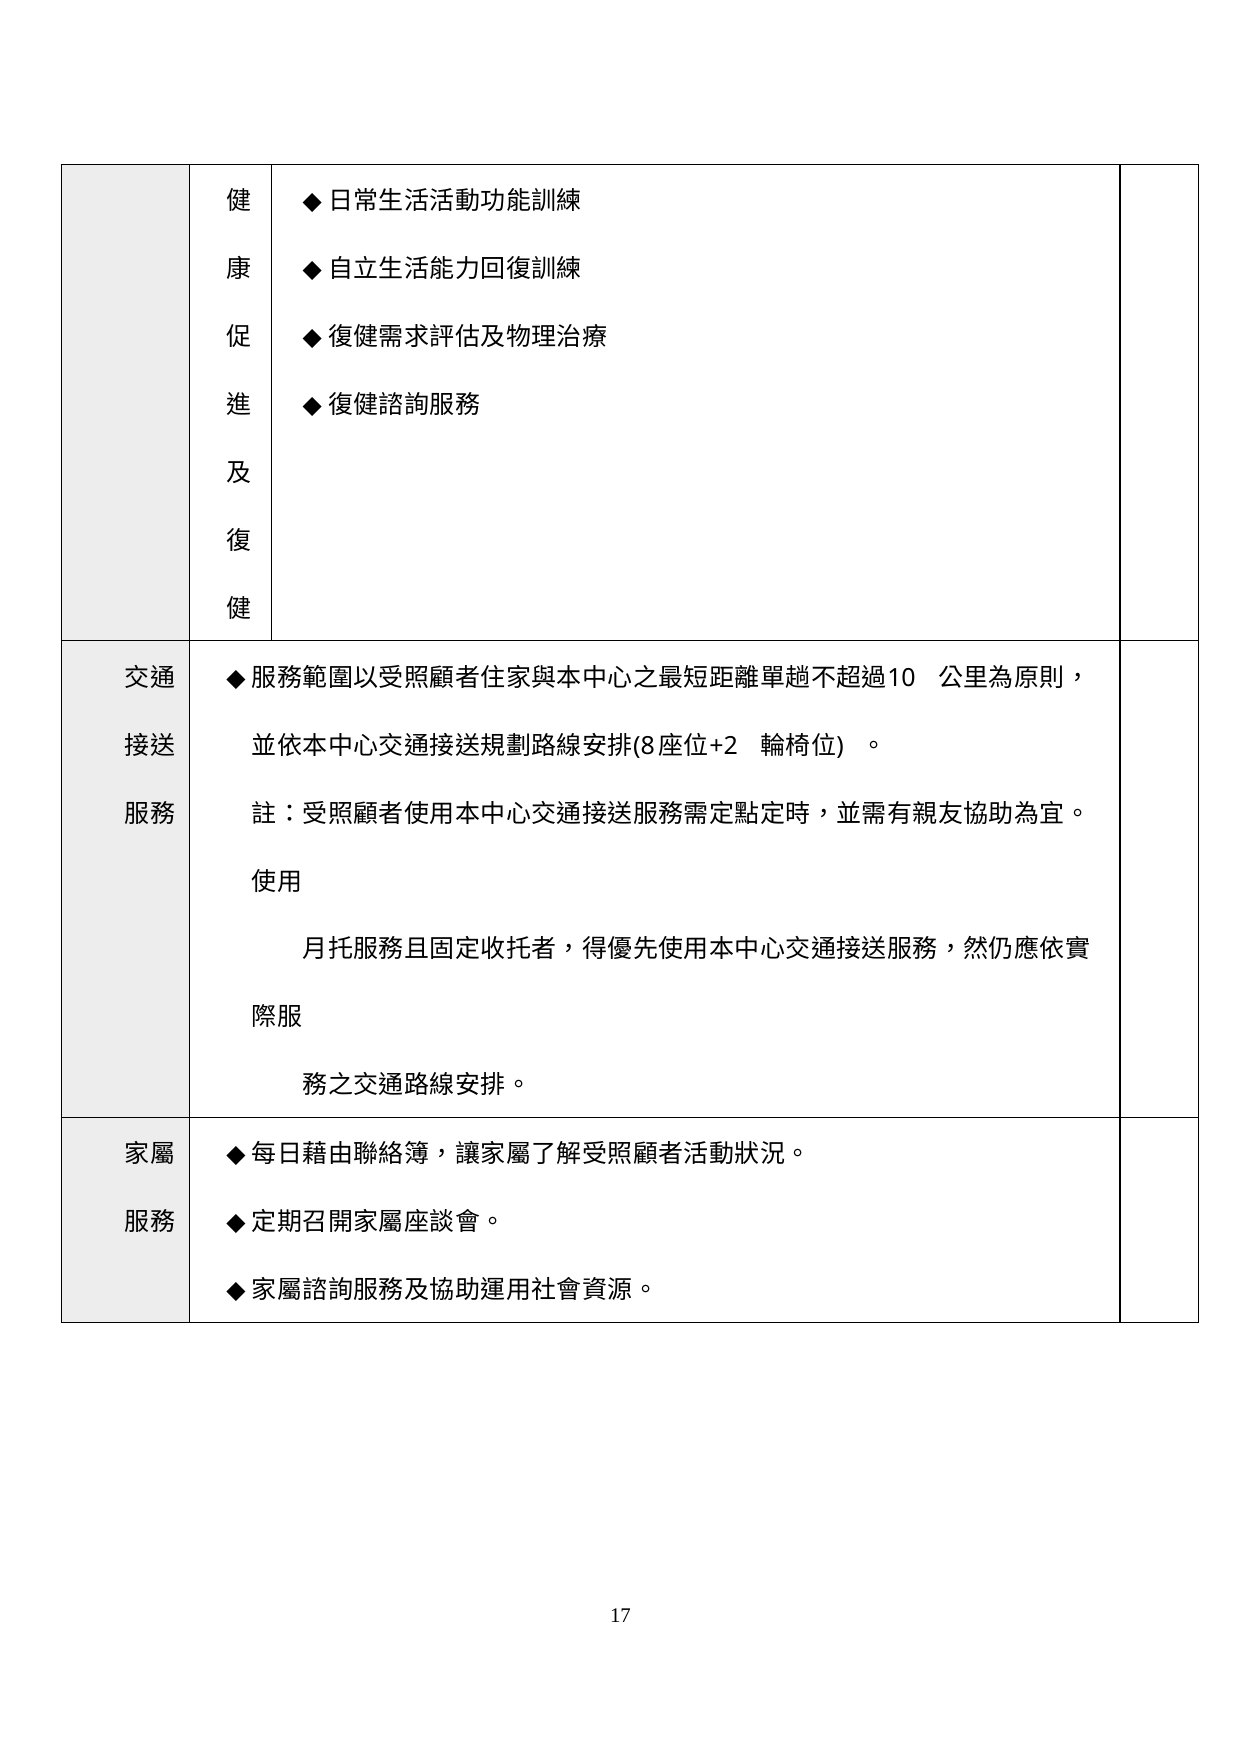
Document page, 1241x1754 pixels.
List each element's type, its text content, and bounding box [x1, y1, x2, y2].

table_cell 交通接送服務 [62, 641, 189, 1117]
table_cell [1121, 641, 1198, 1117]
table_cell ◆每日藉由聯絡簿，讓家屬了解受照顧者活動狀況。 ◆定期召開家屬座談會。 ◆家屬諮詢服務及協助運用社會資源。 [190, 1118, 1119, 1322]
table_cell ◆日常生活活動功能訓練 ◆自立生活能力回復訓練 ◆復健需求評估及物理治療 ◆復健諮詢服務 [272, 165, 1119, 640]
table_cell ◆服務範圍以受照顧者住家與本中心之最短距離單趟不超過10公里為原則，並依本中心交通接送規劃路線安排(8座位+2輪椅位)。 註：受照顧者使用本中心交通接送服務需定點定時，並需有親友協助為宜。使用 月托服務且固定收托者，得優先使用本中心交通接送服務，然仍應依實際服 務之交通路線安排。 [190, 641, 1119, 1117]
table_cell 健康促進及復健 [190, 165, 271, 640]
table_cell [1121, 165, 1198, 640]
table_cell [1121, 1118, 1198, 1322]
table_cell 家屬服務 [62, 1118, 189, 1322]
table_cell [62, 165, 189, 640]
